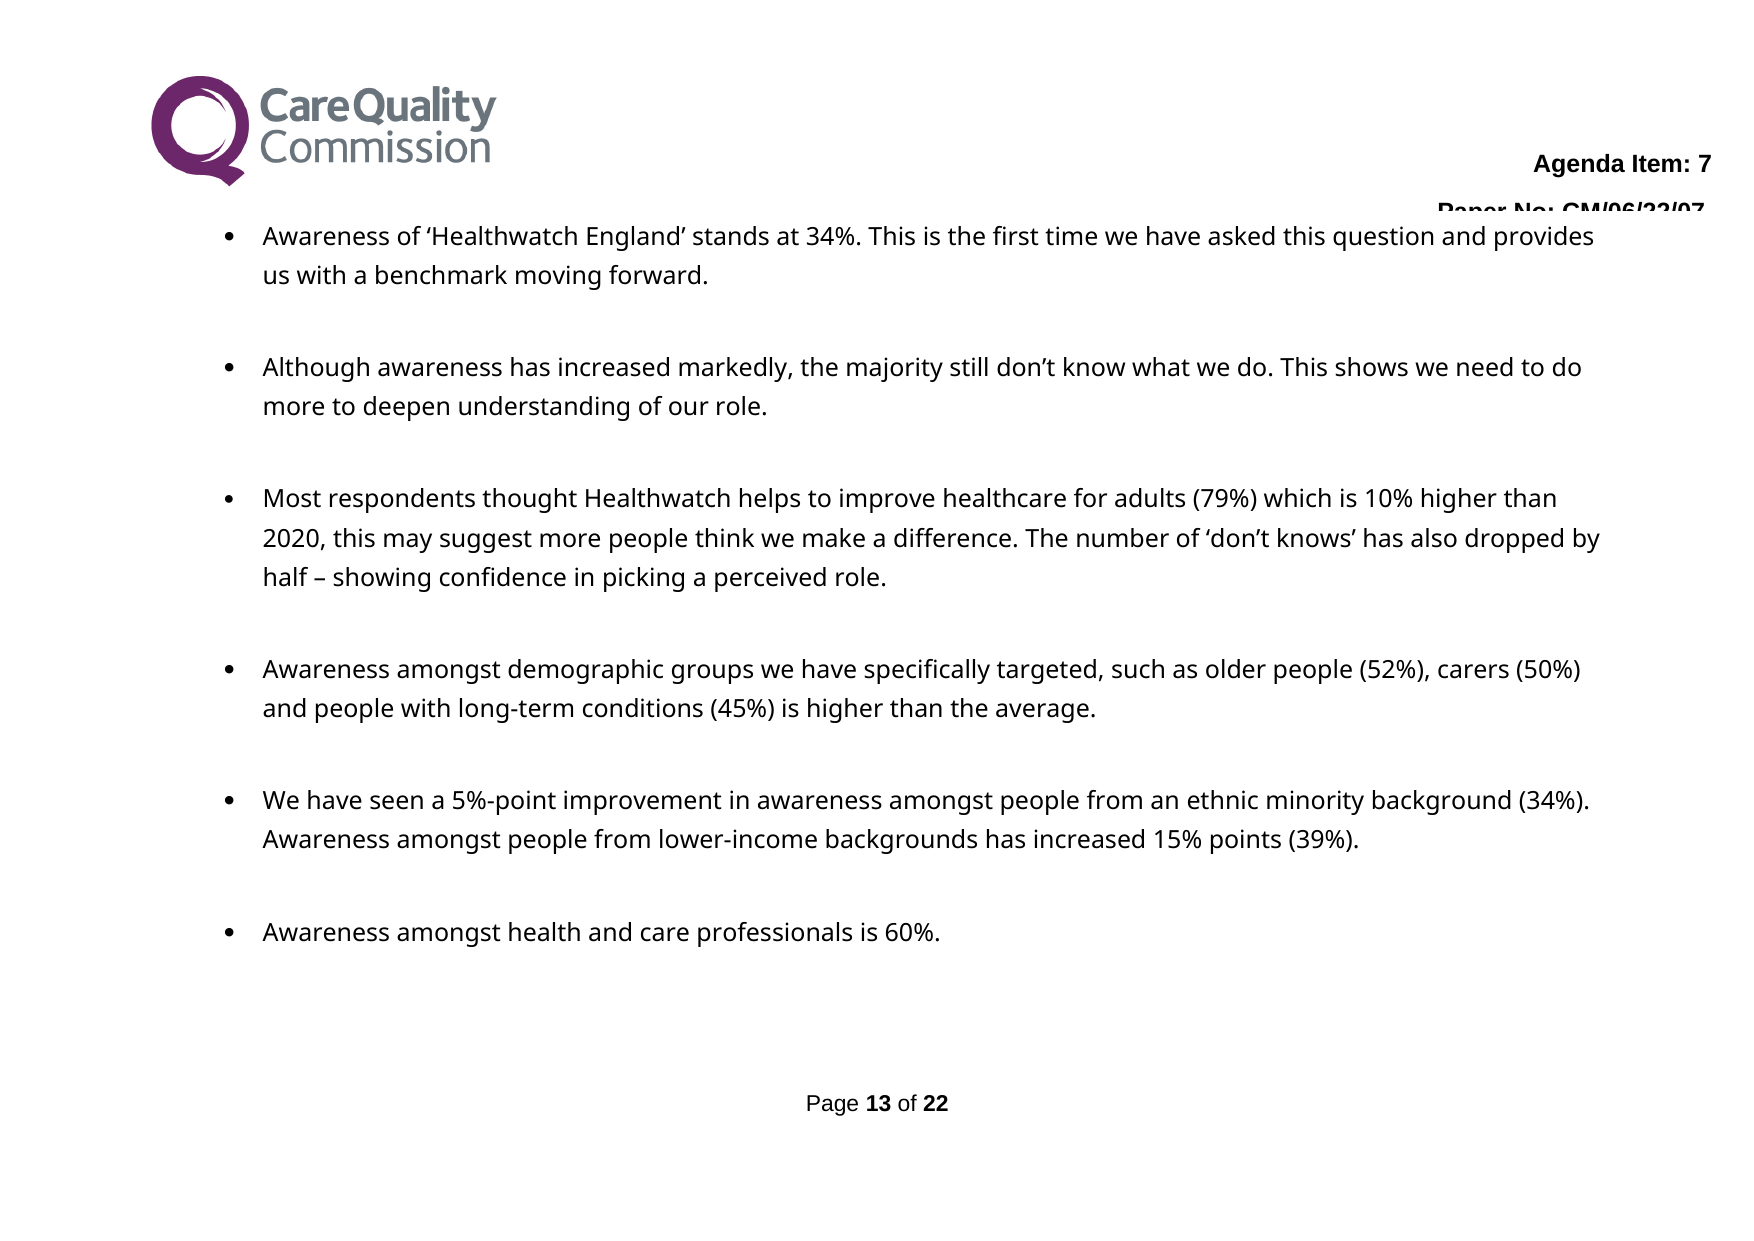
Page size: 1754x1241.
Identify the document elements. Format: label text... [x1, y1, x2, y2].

list Although awareness has increased markedly, the majority still don’t know what we do. This shows we need to do more to deepen understanding of our role. [225, 350, 1604, 423]
list We have seen a 5%-point improvement in awareness amongst people from an ethnic minority background (34%). Awareness amongst people from lower-income backgrounds has increased 15% points (39%). [225, 783, 1604, 856]
list Awareness of ‘Healthwatch England’ stands at 34%. This is the first time we have asked this question and provides us with a benchmark moving forward. [225, 218, 1604, 292]
list Awareness amongst health and care professionals is 60%. [225, 914, 1604, 948]
list Most respondents thought Healthwatch helps to improve healthcare for adults (79%) which is 10% higher than 2020, this may suggest more people think we make a difference. The number of ‘don’t knows’ has also dropped by half – showing confidence in picking a perceived role. [225, 481, 1604, 593]
list Awareness amongst demographic groups we have specifically targeted, such as older people (52%), carers (50%) and people with long-term conditions (45%) is higher than the average. [225, 652, 1604, 725]
